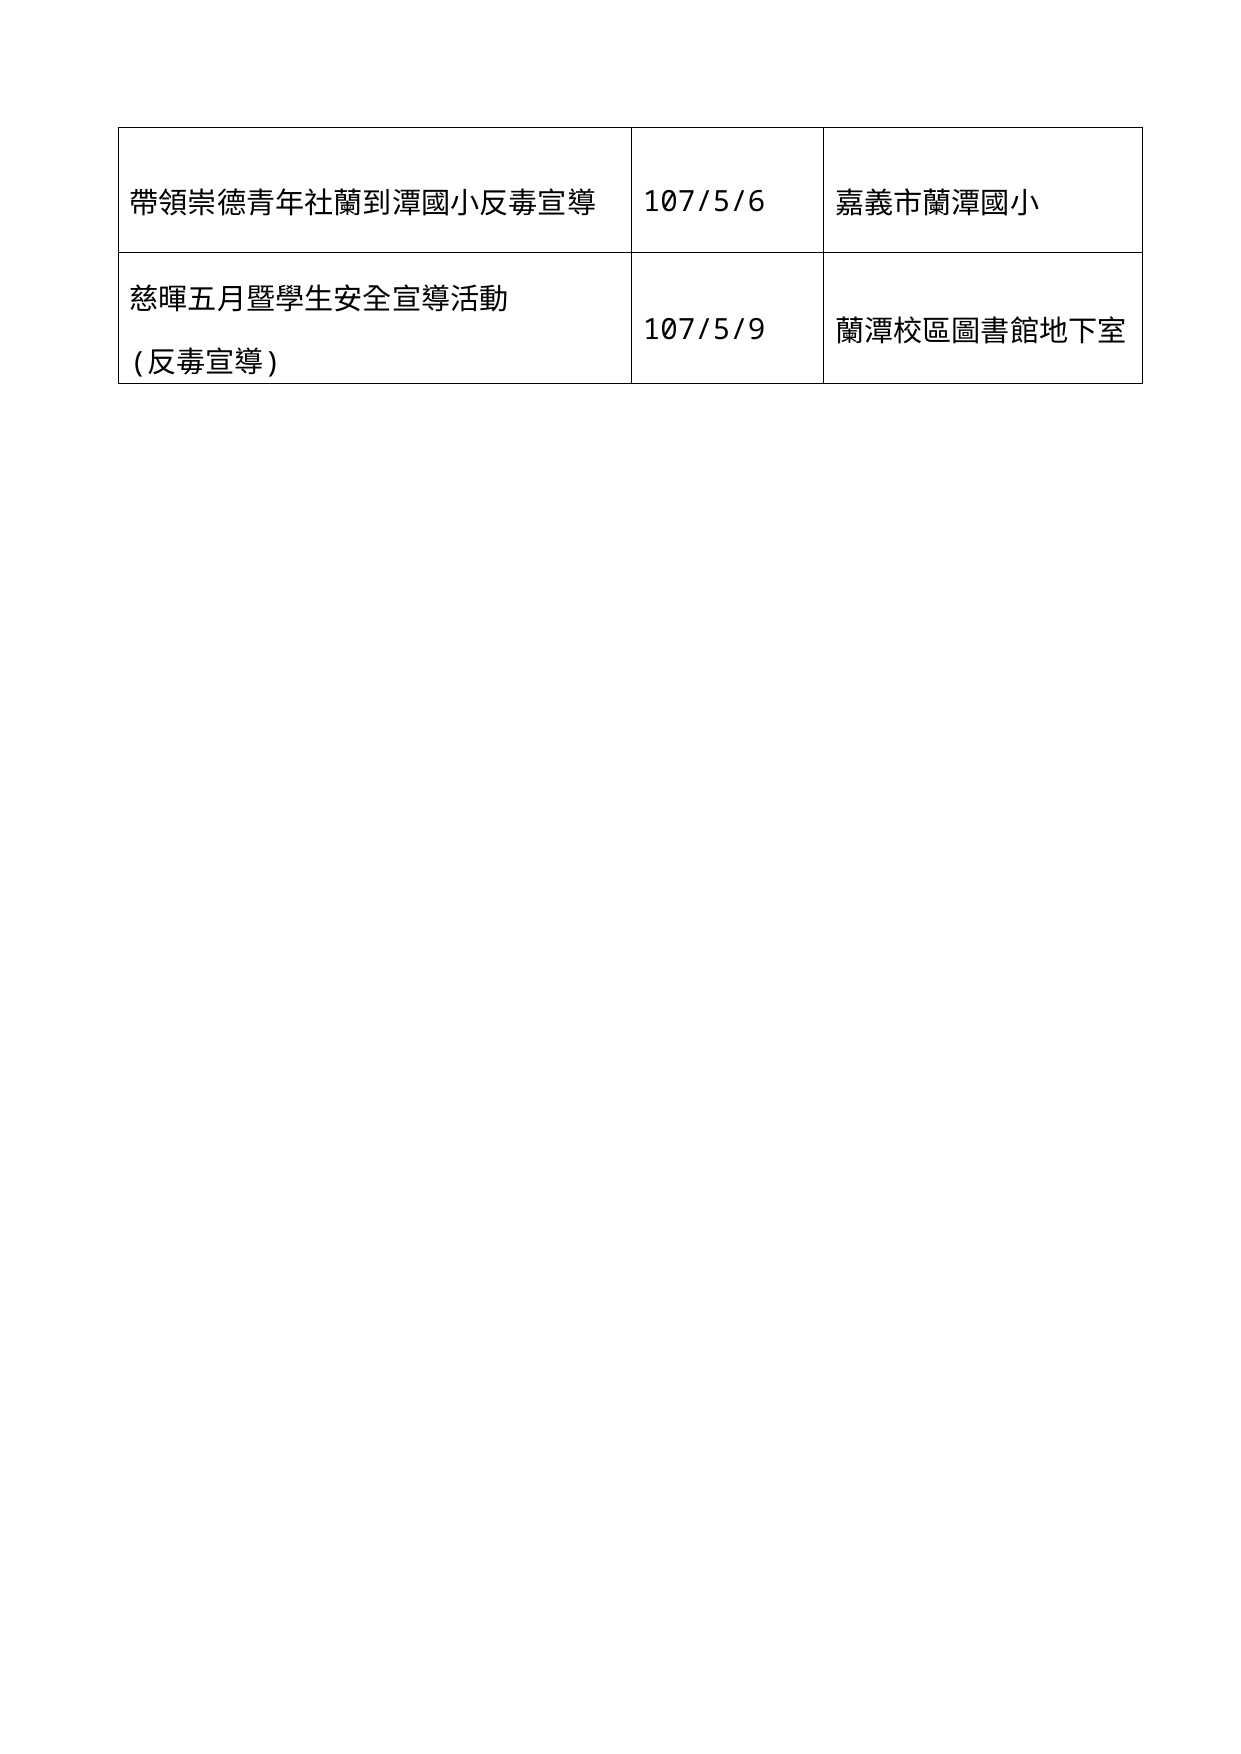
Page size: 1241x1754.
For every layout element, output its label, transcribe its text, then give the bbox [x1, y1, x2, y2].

table_cell 慈暉五月暨學生安全宣導活動 (反毒宣導) [119, 253, 631, 383]
table_cell 107/5/6 [632, 128, 823, 252]
table_cell 蘭潭校區圖書館地下室 [824, 253, 1142, 383]
table_cell 帶領崇德青年社蘭到潭國小反毒宣導 [119, 128, 631, 252]
table_cell 107/5/9 [632, 253, 823, 383]
table_cell 嘉義市蘭潭國小 [824, 128, 1142, 252]
